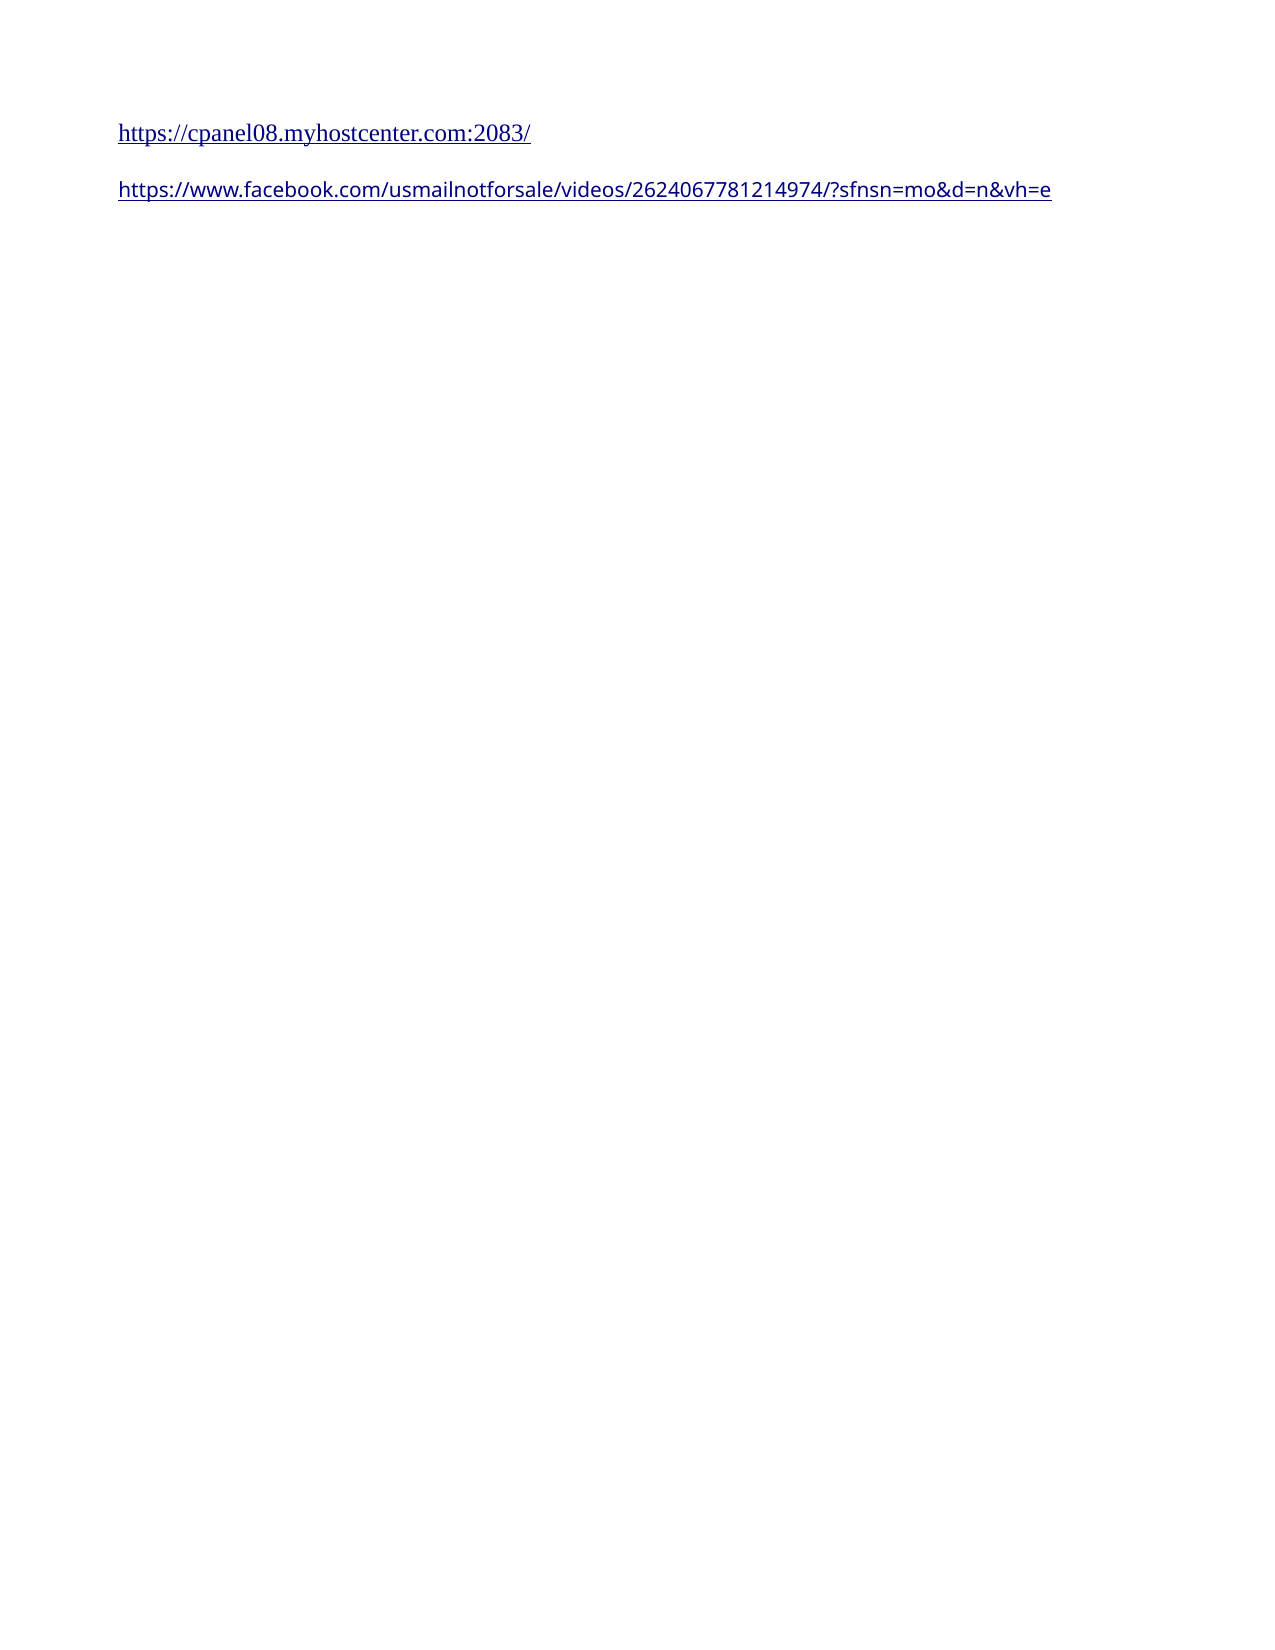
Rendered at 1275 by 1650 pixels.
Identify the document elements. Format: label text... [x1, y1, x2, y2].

text https://www.facebook.com/usmailnotforsale/videos/2624067781214974/?sfnsn=mo&d=n&vh=e [118, 176, 1157, 204]
text https://cpanel08.myhostcenter.com:2083/ [118, 118, 1157, 147]
